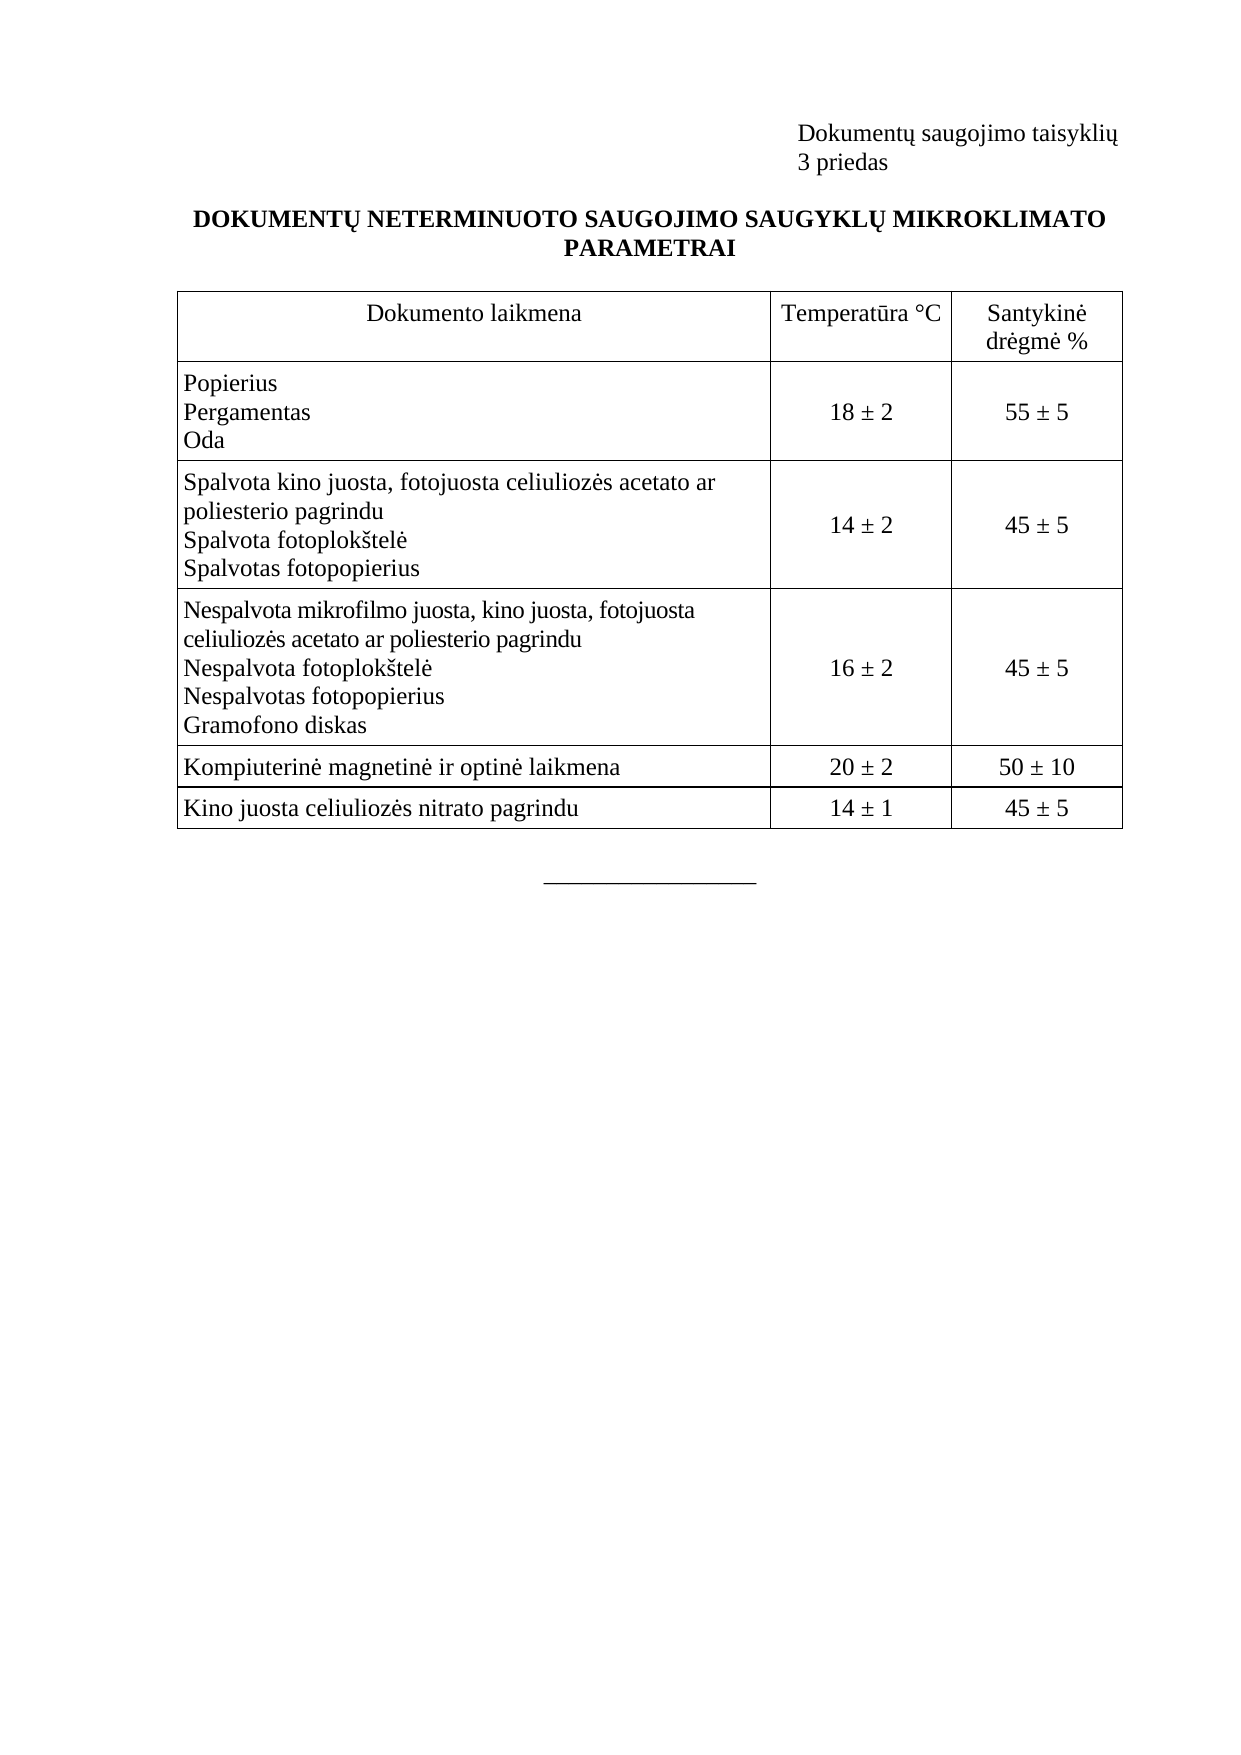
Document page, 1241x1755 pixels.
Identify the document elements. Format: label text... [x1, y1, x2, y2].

table_header Santykinė drėgmė % [952, 292, 1122, 361]
table_cell 20 ± 2 [771, 746, 951, 786]
table_cell Spalvota kino juosta, fotojuosta celiuliozės acetato ar poliesterio pagrindu Spalvota fotoplokštelė Spalvotas fotopopierius [178, 461, 770, 588]
table_cell 50 ± 10 [952, 746, 1122, 786]
text DOKUMENTŲ NETERMINUOTO SAUGOJIMO SAUGYKLŲ MIKROKLIMATO PARAMETRAI [177, 204, 1122, 262]
text 3 priedas [797, 147, 1122, 176]
table_cell Popierius Pergamentas Oda [178, 362, 770, 460]
table_header Dokumento laikmena [178, 292, 770, 361]
table_cell 14 ± 2 [771, 461, 951, 588]
text _________________ [177, 858, 1122, 887]
table_cell 45 ± 5 [952, 589, 1122, 745]
table_cell 14 ± 1 [771, 788, 951, 828]
table_cell 18 ± 2 [771, 362, 951, 460]
table_cell Nespalvota mikrofilmo juosta, kino juosta, fotojuosta celiuliozės acetato ar poliesterio pagrindu Nespalvota fotoplokštelė Nespalvotas fotopopierius Gramofono diskas [178, 589, 770, 745]
table_cell 45 ± 5 [952, 461, 1122, 588]
table_cell 16 ± 2 [771, 589, 951, 745]
table_cell 55 ± 5 [952, 362, 1122, 460]
table_cell 45 ± 5 [952, 788, 1122, 828]
table_header Temperatūra °C [771, 292, 951, 361]
table_cell Kino juosta celiuliozės nitrato pagrindu [178, 788, 770, 828]
text Dokumentų saugojimo taisyklių [797, 118, 1122, 147]
table_cell Kompiuterinė magnetinė ir optinė laikmena [178, 746, 770, 786]
